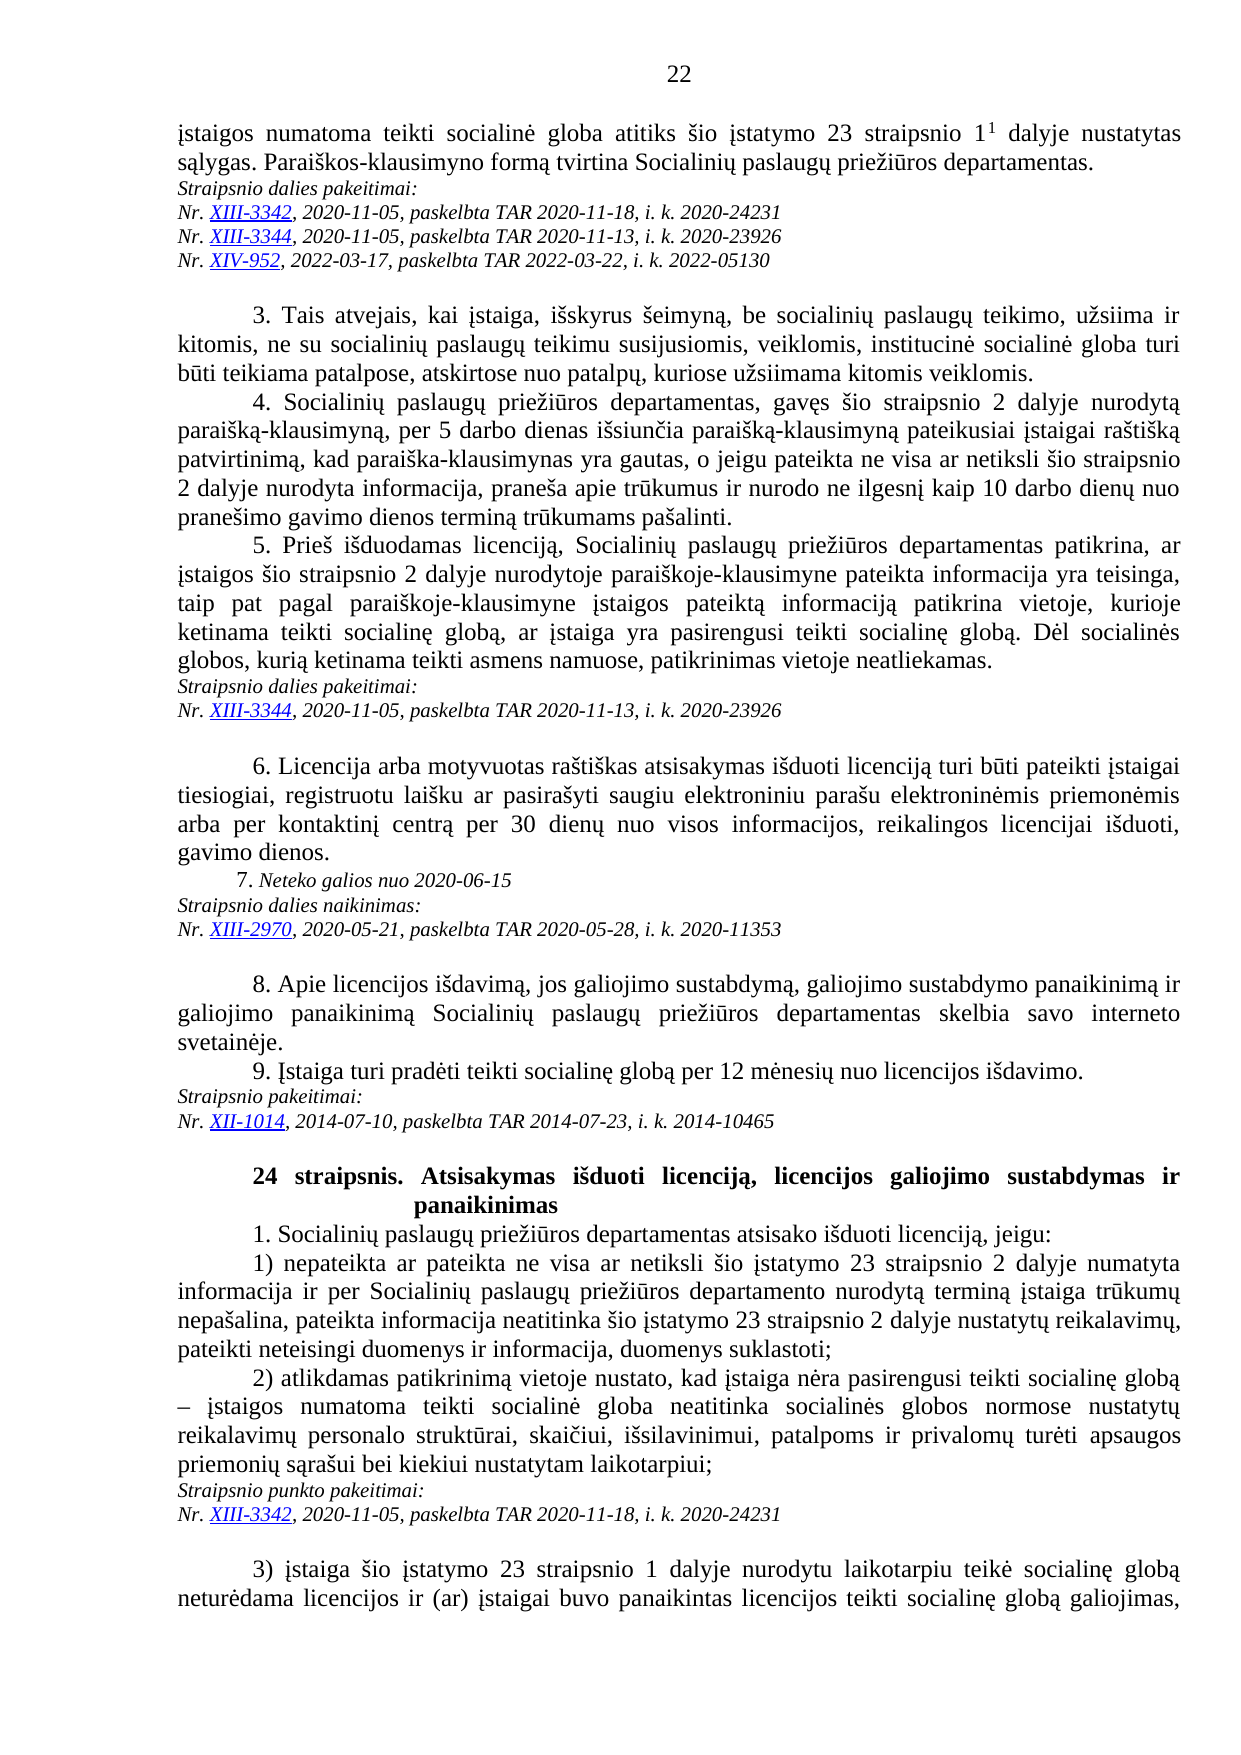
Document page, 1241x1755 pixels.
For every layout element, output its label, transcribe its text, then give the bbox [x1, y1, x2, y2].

text Nr. XIII-3344, 2020-11-05, paskelbta TAR 2020-11-13, i. k. 2020-23926 [177, 224, 1181, 248]
text 8. Apie licencijos išdavimą, jos galiojimo sustabdymą, galiojimo sustabdymo panaikinimą ir galiojimo panaikinimą Socialinių paslaugų priežiūros departamentas skelbia savo interneto svetainėje. [177, 969, 1181, 1056]
text 5. Prieš išduodamas licenciją, Socialinių paslaugų priežiūros departamentas patikrina, ar įstaigos šio straipsnio 2 dalyje nurodytoje paraiškoje-klausimyne pateikta informacija yra teisinga, taip pat pagal paraiškoje-klausimyne įstaigos pateiktą informaciją patikrina vietoje, kurioje ketinama teikti socialinę globą, ar įstaiga yra pasirengusi teikti socialinę globą. Dėl socialinės globos, kurią ketinama teikti asmens namuose, patikrinimas vietoje neatliekamas. [177, 531, 1181, 674]
text 2) atlikdamas patikrinimą vietoje nustato, kad įstaiga nėra pasirengusi teikti socialinę globą – įstaigos numatoma teikti socialinė globa neatitinka socialinės globos normose nustatytų reikalavimų personalo struktūrai, skaičiui, išsilavinimui, patalpoms ir privalomų turėti apsaugos priemonių sąrašui bei kiekiui nustatytam laikotarpiui; [177, 1363, 1181, 1478]
text 9. Įstaiga turi pradėti teikti socialinę globą per 12 mėnesių nuo licencijos išdavimo. [177, 1056, 1181, 1084]
text 4. Socialinių paslaugų priežiūros departamentas, gavęs šio straipsnio 2 dalyje nurodytą paraišką-klausimyną, per 5 darbo dienas išsiunčia paraišką-klausimyną pateikusiai įstaigai raštišką patvirtinimą, kad paraiška-klausimynas yra gautas, o jeigu pateikta ne visa ar netiksli šio straipsnio 2 dalyje nurodyta informacija, praneša apie trūkumus ir nurodo ne ilgesnį kaip 10 darbo dienų nuo pranešimo gavimo dienos terminą trūkumams pašalinti. [177, 387, 1181, 531]
text Nr. XIII-3344, 2020-11-05, paskelbta TAR 2020-11-13, i. k. 2020-23926 [177, 698, 1181, 722]
text Nr. XIV-952, 2022-03-17, paskelbta TAR 2022-03-22, i. k. 2022-05130 [177, 248, 1181, 272]
text 1. Socialinių paslaugų priežiūros departamentas atsisako išduoti licenciją, jeigu: [177, 1219, 1181, 1248]
text 3. Tais atvejais, kai įstaiga, išskyrus šeimyną, be socialinių paslaugų teikimo, užsiima ir kitomis, ne su socialinių paslaugų teikimu susijusiomis, veiklomis, institucinė socialinė globa turi būti teikiama patalpose, atskirtose nuo patalpų, kuriose užsiimama kitomis veiklomis. [177, 301, 1181, 387]
text 1) nepateikta ar pateikta ne visa ar netiksli šio įstatymo 23 straipsnio 2 dalyje numatyta informacija ir per Socialinių paslaugų priežiūros departamento nurodytą terminą įstaiga trūkumų nepašalina, pateikta informacija neatitinka šio įstatymo 23 straipsnio 2 dalyje nustatytų reikalavimų, pateikti neteisingi duomenys ir informacija, duomenys suklastoti; [177, 1248, 1181, 1363]
text Straipsnio punkto pakeitimai: [177, 1478, 1181, 1502]
text 24 straipsnis. Atsisakymas išduoti licenciją, licencijos galiojimo sustabdymas ir panaikinimas [252, 1161, 1181, 1219]
text Straipsnio dalies naikinimas: [177, 893, 1181, 917]
text Straipsnio dalies pakeitimai: [177, 674, 1181, 698]
text 6. Licencija arba motyvuotas raštiškas atsisakymas išduoti licenciją turi būti pateikti įstaigai tiesiogiai, registruotu laišku ar pasirašyti saugiu elektroniniu parašu elektroninėmis priemonėmis arba per kontaktinį centrą per 30 dienų nuo visos informacijos, reikalingos licencijai išduoti, gavimo dienos. [177, 751, 1181, 866]
text Nr. XIII-3342, 2020-11-05, paskelbta TAR 2020-11-18, i. k. 2020-24231 [177, 1502, 1181, 1526]
text Nr. XIII-2970, 2020-05-21, paskelbta TAR 2020-05-28, i. k. 2020-11353 [177, 917, 1181, 941]
text Straipsnio pakeitimai: [177, 1084, 1181, 1108]
text įstaigos numatoma teikti socialinė globa atitiks šio įstatymo 23 straipsnio 11 dalyje nustatytas sąlygas. Paraiškos-klausimyno formą tvirtina Socialinių paslaugų priežiūros departamentas. [177, 118, 1181, 176]
text Straipsnio dalies pakeitimai: [177, 176, 1181, 200]
text Nr. XIII-3342, 2020-11-05, paskelbta TAR 2020-11-18, i. k. 2020-24231 [177, 200, 1181, 224]
text Nr. XII-1014, 2014-07-10, paskelbta TAR 2014-07-23, i. k. 2014-10465 [177, 1108, 1181, 1133]
text 3) įstaiga šio įstatymo 23 straipsnio 1 dalyje nurodytu laikotarpiu teikė socialinę globą neturėdama licencijos ir (ar) įstaigai buvo panaikintas licencijos teikti socialinę globą galiojimas, [177, 1554, 1181, 1612]
text 7. Neteko galios nuo 2020-06-15 [177, 866, 1181, 893]
